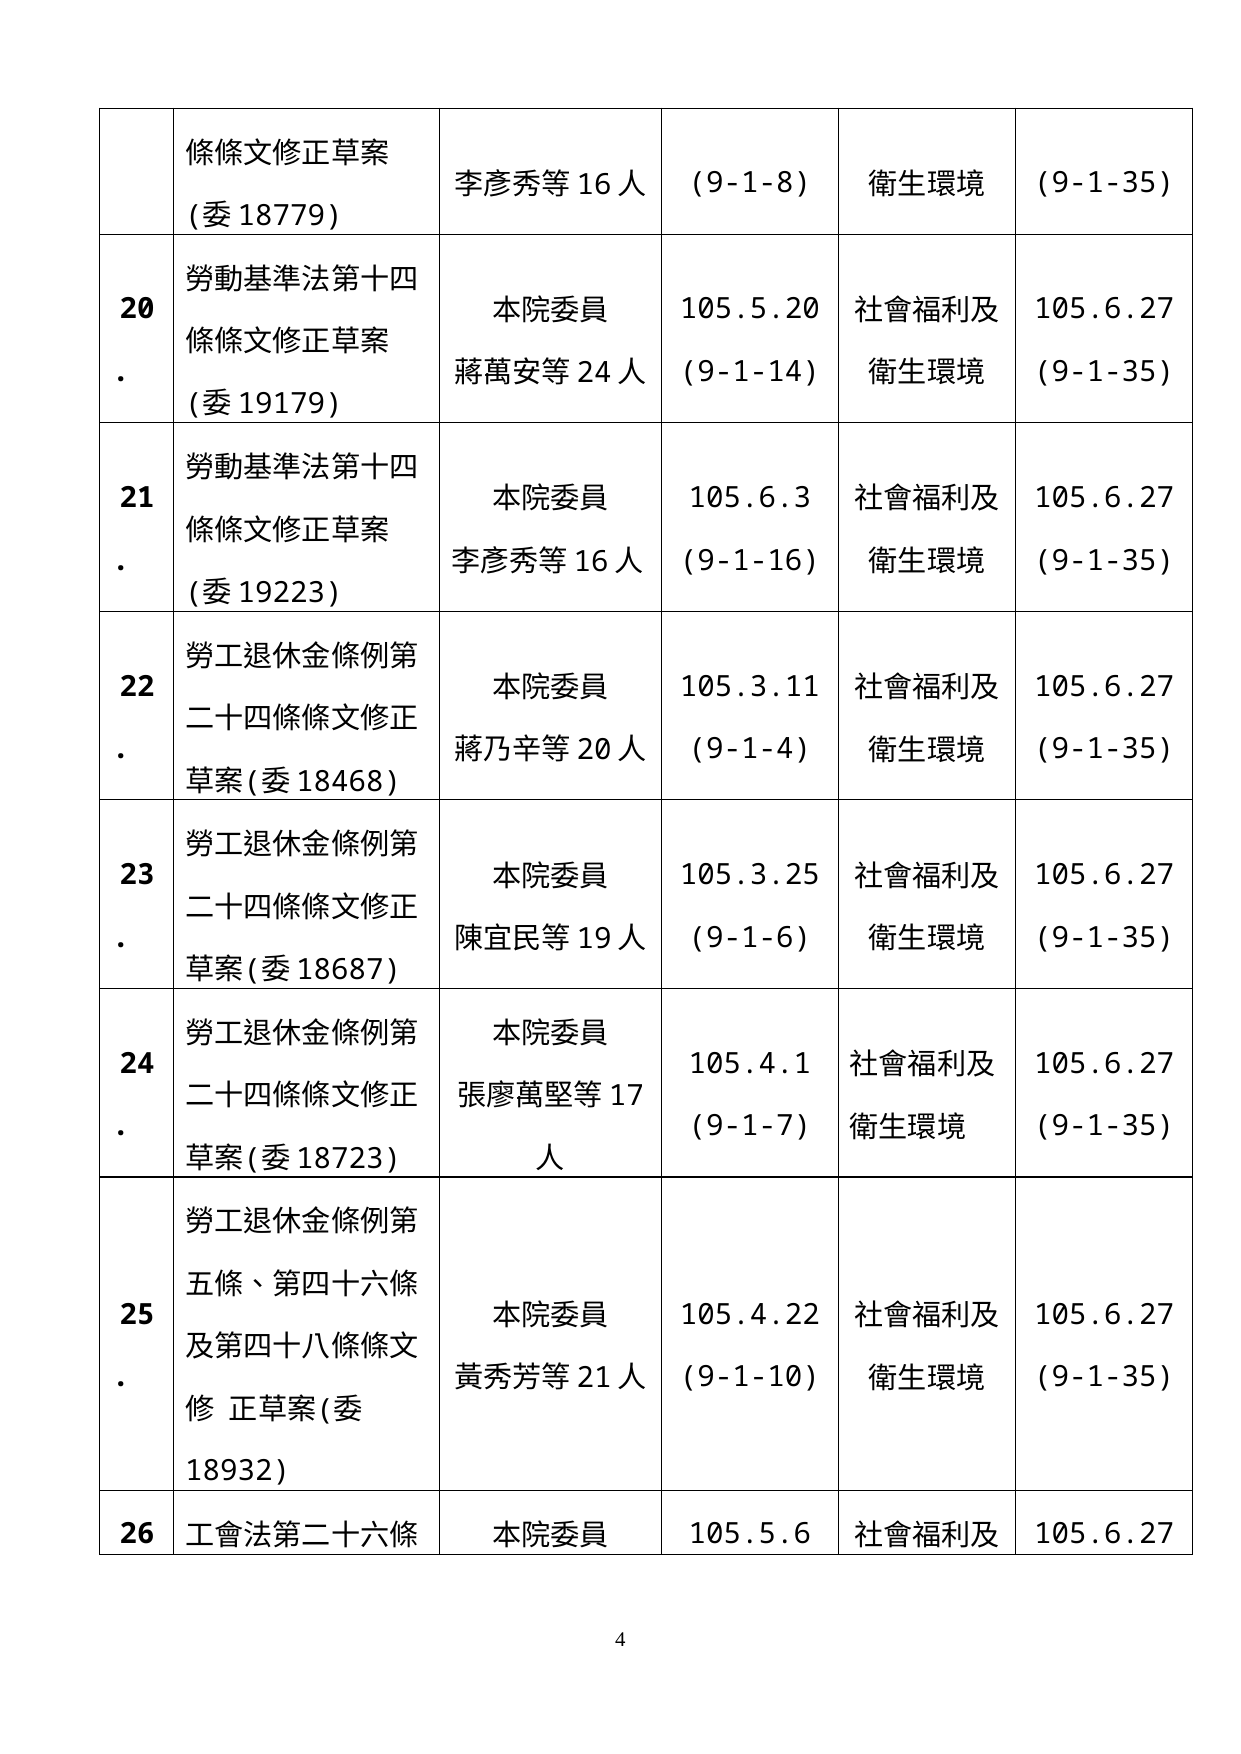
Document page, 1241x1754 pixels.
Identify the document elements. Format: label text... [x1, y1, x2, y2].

table_cell 工會法第二十六條 [174, 1491, 439, 1553]
table_cell 勞工退休金條例第二十四條條文修正草案(委18468) [174, 612, 439, 799]
table_cell 社會福利及衛生環境 [839, 800, 1015, 988]
table_cell 本院委員 李彥秀等16人 [440, 423, 661, 611]
table_cell [100, 800, 173, 988]
table_cell 105.3.25 (9-1-6) [662, 800, 838, 988]
table_cell 105.6.3 (9-1-16) [662, 423, 838, 611]
table_cell 105.6.27 [1016, 1491, 1192, 1553]
table_cell 勞動基準法第十四條條文修正草案(委19179) [174, 235, 439, 422]
table_cell 105.6.27 (9-1-35) [1016, 423, 1192, 611]
table_cell 李彥秀等16人 [440, 109, 661, 234]
table_cell 社會福利及衛生環境 [839, 423, 1015, 611]
table_cell 社會福利及衛生環境 [839, 235, 1015, 422]
table_cell [100, 423, 173, 611]
table_cell 105.4.1 (9-1-7) [662, 989, 838, 1176]
table_cell (9-1-35) [1016, 109, 1192, 234]
table_cell 105.3.11 (9-1-4) [662, 612, 838, 799]
table_cell [100, 235, 173, 422]
table_cell 105.4.22 (9-1-10) [662, 1178, 838, 1490]
table_cell 勞工退休金條例第二十四條條文修正草案(委18723) [174, 989, 439, 1176]
table_cell 社會福利及衛生環境 [839, 612, 1015, 799]
table_cell 105.5.6 [662, 1491, 838, 1553]
table_cell 105.6.27 (9-1-35) [1016, 800, 1192, 988]
table_cell 衛生環境 [839, 109, 1015, 234]
table_cell (9-1-8) [662, 109, 838, 234]
table_cell 105.6.27 (9-1-35) [1016, 1178, 1192, 1490]
table_cell 本院委員 蔣乃辛等20人 [440, 612, 661, 799]
table_cell 本院委員 [440, 1491, 661, 1553]
table_cell [100, 612, 173, 799]
table_cell 社會福利及 [839, 1491, 1015, 1553]
table_cell 本院委員 張廖萬堅等17人 [440, 989, 661, 1176]
table_cell 勞工退休金條例第五條、第四十六條及第四十八條條文修 正草案(委18932) [174, 1178, 439, 1490]
table_cell 本院委員 蔣萬安等24人 [440, 235, 661, 422]
table_cell [100, 989, 173, 1176]
table_cell 條條文修正草案(委18779) [174, 109, 439, 234]
table_cell 105.5.20 (9-1-14) [662, 235, 838, 422]
table_cell 105.6.27 (9-1-35) [1016, 612, 1192, 799]
table_cell 勞動基準法第十四條條文修正草案(委19223) [174, 423, 439, 611]
table_cell 本院委員 黃秀芳等21人 [440, 1178, 661, 1490]
table_cell 社會福利及衛生環境 [839, 989, 1015, 1176]
table_cell [100, 1491, 173, 1553]
table_cell 社會福利及衛生環境 [839, 1178, 1015, 1490]
table_cell 本院委員 陳宜民等19人 [440, 800, 661, 988]
table_cell [100, 109, 173, 234]
table_cell 勞工退休金條例第二十四條條文修正草案(委18687) [174, 800, 439, 988]
table_cell 105.6.27 (9-1-35) [1016, 235, 1192, 422]
table_cell [100, 1178, 173, 1490]
table_cell 105.6.27 (9-1-35) [1016, 989, 1192, 1176]
